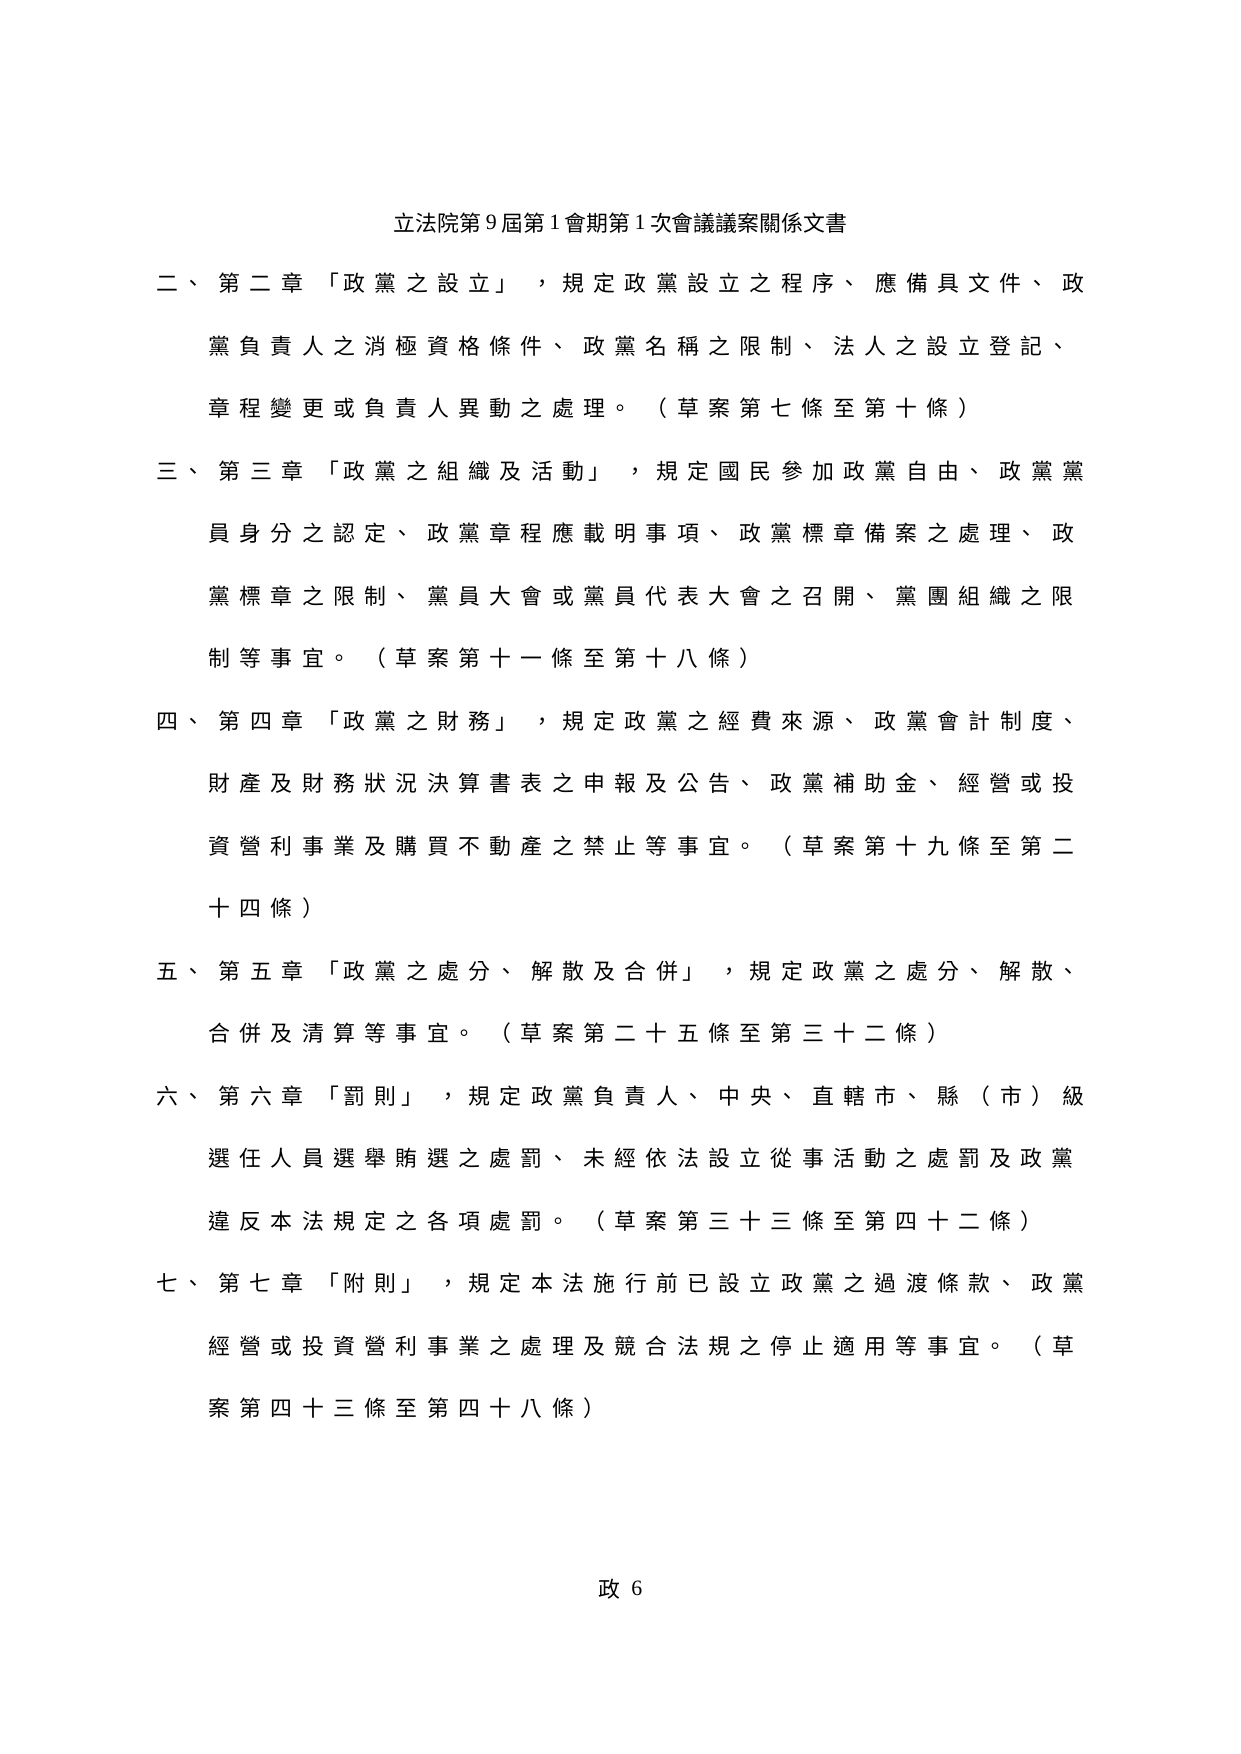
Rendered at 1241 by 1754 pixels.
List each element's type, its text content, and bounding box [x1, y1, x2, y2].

text 六、第六章「罰則」，規定政黨負責人、中央、直轄市、縣（市）級選任人員選舉賄選之處罰、未經依法設立從事活動之處罰及政黨違反本法規定之各項處罰。（草案第三十三條至第四十二條） [151, 1063, 1089, 1251]
text 七、第七章「附則」，規定本法施行前已設立政黨之過渡條款、政黨經營或投資營利事業之處理及競合法規之停止適用等事宜。（草案第四十三條至第四十八條） [151, 1251, 1089, 1438]
text 二、第二章「政黨之設立」，規定政黨設立之程序、應備具文件、政黨負責人之消極資格條件、政黨名稱之限制、法人之設立登記、章程變更或負責人異動之處理。（草案第七條至第十條） [151, 251, 1089, 438]
text 三、第三章「政黨之組織及活動」，規定國民參加政黨自由、政黨黨員身分之認定、政黨章程應載明事項、政黨標章備案之處理、政黨標章之限制、黨員大會或黨員代表大會之召開、黨團組織之限制等事宜。（草案第十一條至第十八條） [151, 438, 1089, 688]
text 四、第四章「政黨之財務」，規定政黨之經費來源、政黨會計制度、財產及財務狀況決算書表之申報及公告、政黨補助金、經營或投資營利事業及購買不動產之禁止等事宜。（草案第十九條至第二十四條） [151, 688, 1089, 938]
text 五、第五章「政黨之處分、解散及合併」，規定政黨之處分、解散、合併及清算等事宜。（草案第二十五條至第三十二條） [151, 938, 1089, 1063]
